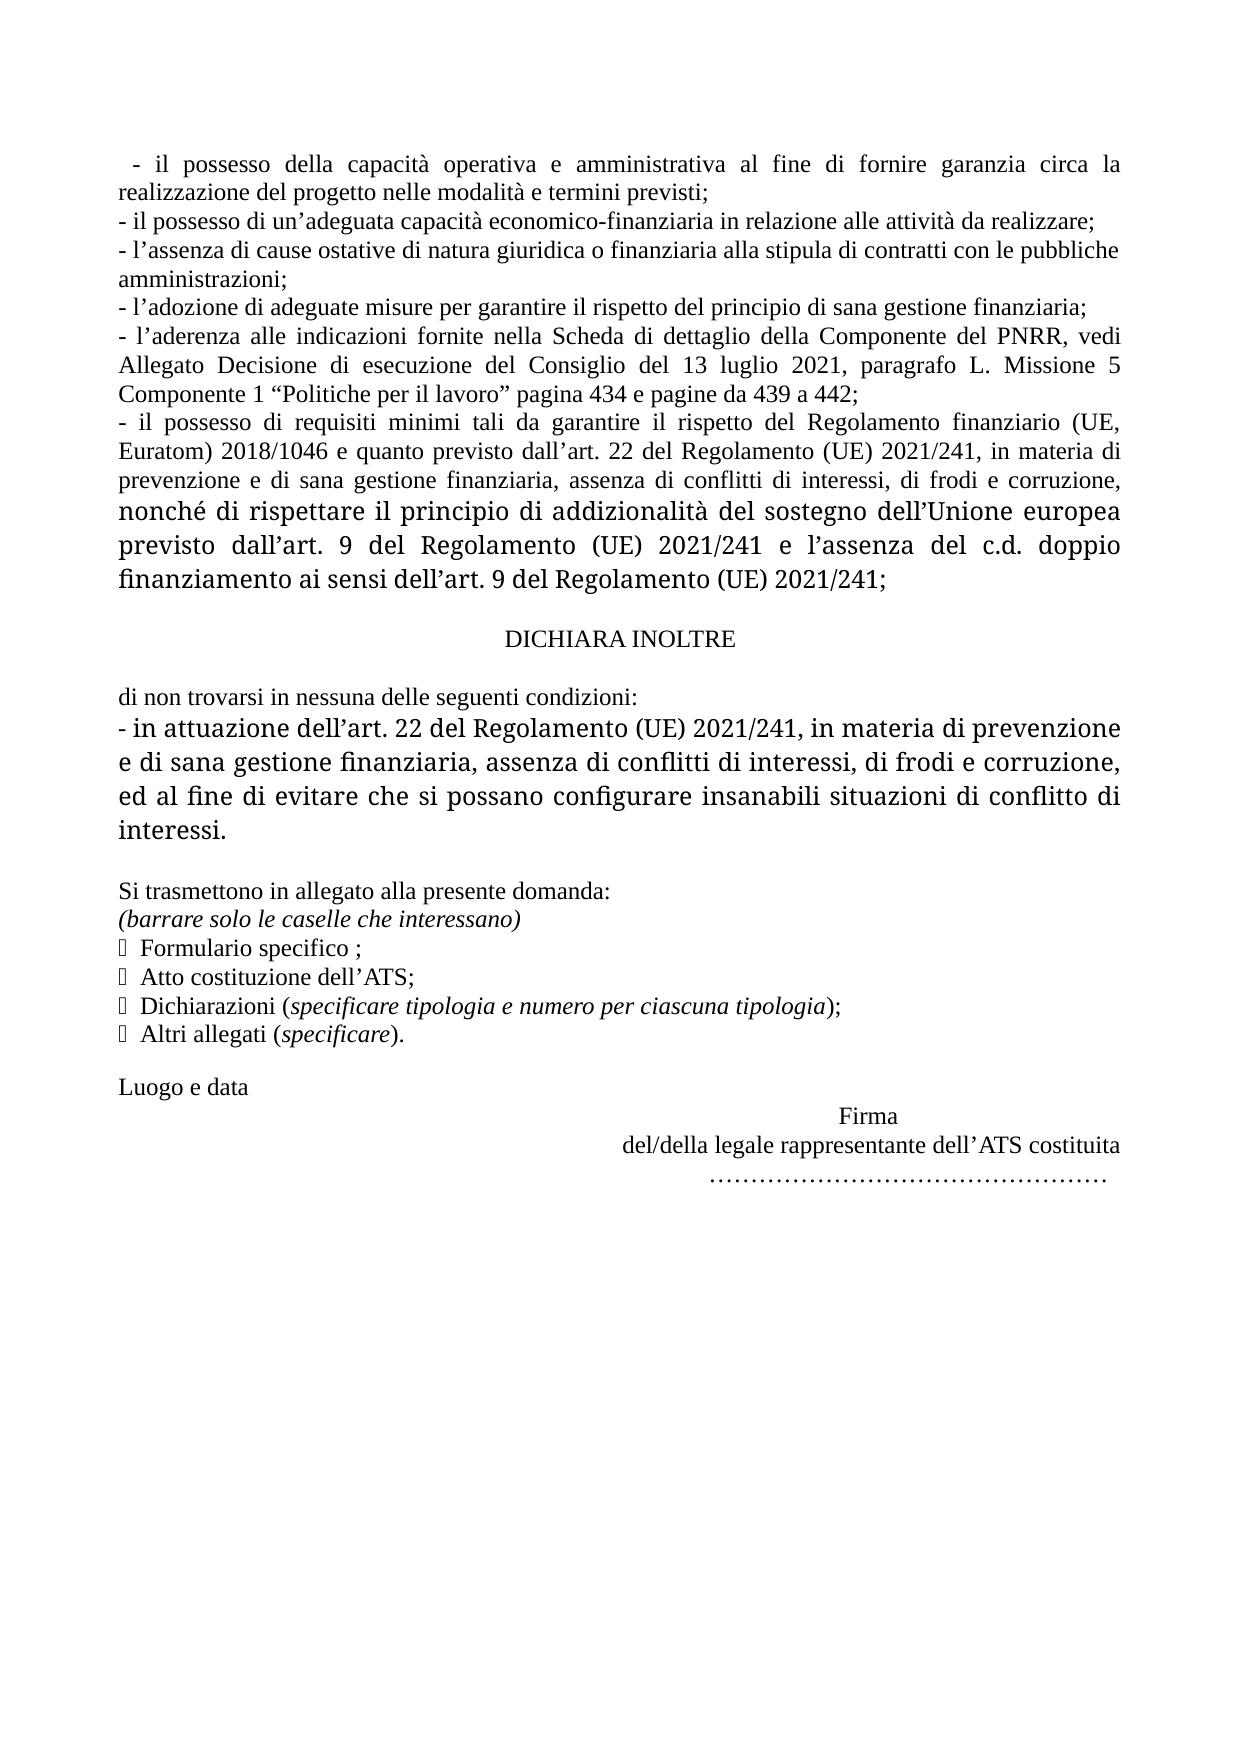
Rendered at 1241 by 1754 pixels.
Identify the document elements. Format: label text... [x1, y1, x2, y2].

text Firma [620, 1101, 1122, 1130]
text DICHIARA INOLTRE [118, 624, 1122, 653]
text - il possesso di un’adeguata capacità economico-finanziaria in relazione alle attività da realizzare; [118, 206, 1122, 235]
text c Altri allegati (specificare). [118, 1019, 1122, 1048]
text - l’aderenza alle indicazioni fornite nella Scheda di dettaglio della Componente del PNRR, vedi Allegato Decisione di esecuzione del Consiglio del 13 luglio 2021, paragrafo L. Missione 5 Componente 1 “Politiche per il lavoro” pagina 434 e pagine da 439 a 442; [118, 321, 1122, 407]
text (barrare solo le caselle che interessano) [118, 904, 1122, 933]
text - il possesso di requisiti minimi tali da garantire il rispetto del Regolamento finanziario (UE, Euratom) 2018/1046 e quanto previsto dall’art. 22 del Regolamento (UE) 2021/241, in materia di prevenzione e di sana gestione finanziaria, assenza di conflitti di interessi, di frodi e corruzione, nonché di rispettare il principio di addizionalità del sostegno dell’Unione europea previsto dall’art. 9 del Regolamento (UE) 2021/241 e l’assenza del c.d. doppio finanziamento ai sensi dell’art. 9 del Regolamento (UE) 2021/241; [118, 407, 1122, 596]
text ………………………………………… [694, 1159, 1122, 1187]
text amministrazioni; [118, 264, 1122, 292]
text - in attuazione dell’art. 22 del Regolamento (UE) 2021/241, in materia di prevenzione e di sana gestione finanziaria, assenza di conflitti di interessi, di frodi e corruzione, ed al fine di evitare che si possano configurare insanabili situazioni di conflitto di interessi. [118, 711, 1122, 847]
text - l’adozione di adeguate misure per garantire il rispetto del principio di sana gestione finanziaria; [118, 292, 1122, 321]
text - l’assenza di cause ostative di natura giuridica o finanziaria alla stipula di contratti con le pubbliche [118, 235, 1122, 264]
text c Dichiarazioni (specificare tipologia e numero per ciascuna tipologia); [118, 991, 1122, 1019]
text del/della legale rappresentante dell’ATS costituita [620, 1130, 1122, 1159]
text Luogo e data [118, 1072, 1122, 1101]
text Si trasmettono in allegato alla presente domanda: [118, 876, 1122, 904]
text - il possesso della capacità operativa e amministrativa al fine di fornire garanzia circa la realizzazione del progetto nelle modalità e termini previsti; [118, 149, 1122, 206]
text c Atto costituzione dell’ATS; [118, 962, 1122, 991]
text c Formulario specifico ; [118, 933, 1122, 962]
text di non trovarsi in nessuna delle seguenti condizioni: [118, 682, 1122, 711]
